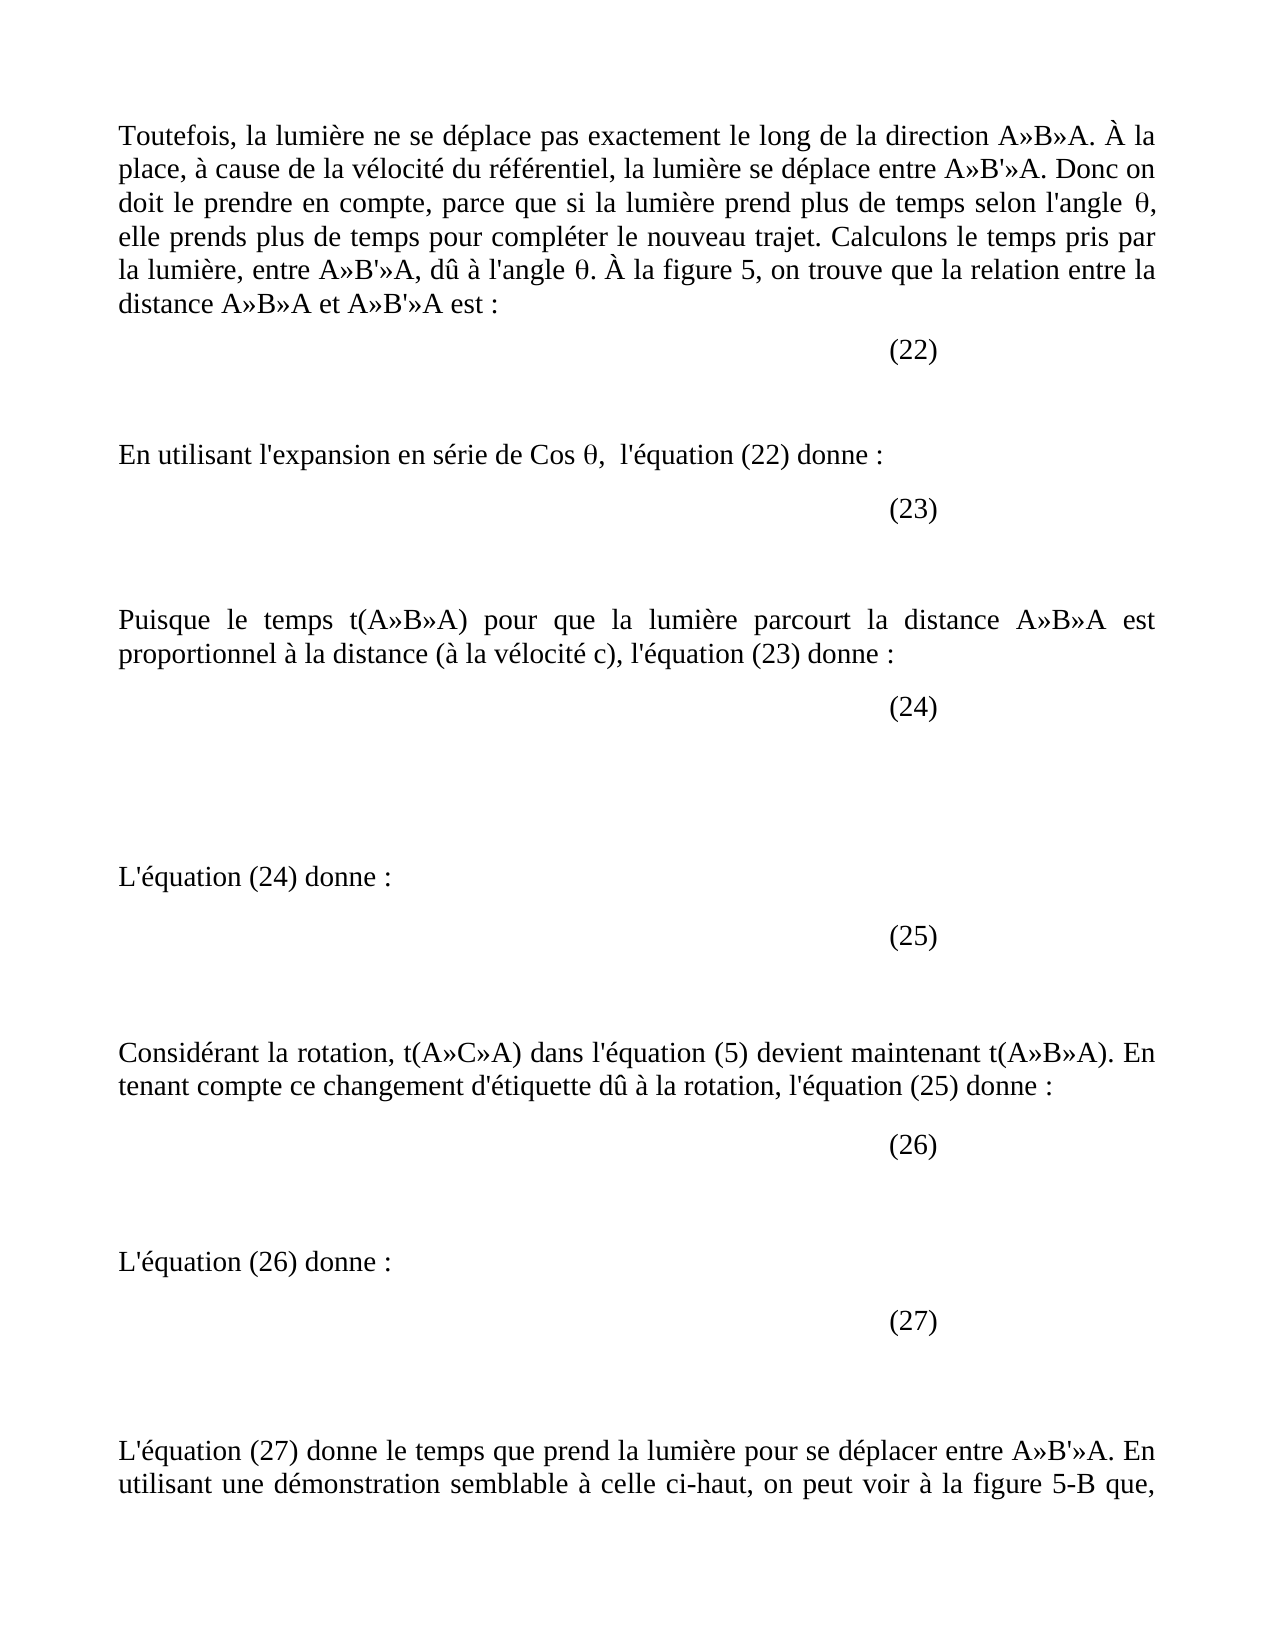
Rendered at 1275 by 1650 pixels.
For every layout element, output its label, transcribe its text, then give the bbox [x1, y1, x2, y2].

table_header [326, 670, 886, 772]
text Puisque le temps t(A»B»A) pour que la lumière parcourt la distance A»B»A est proportionnel à la distance (à la vélocité c), l'équation (23) donne : [118, 602, 1157, 669]
table_header [326, 320, 886, 408]
text L'équation (26) donne : [118, 1244, 1157, 1278]
table_header (27) [886, 1278, 949, 1392]
table_header (26) [886, 1102, 949, 1216]
text Considérant la rotation, t(A»C»A) dans l'équation (5) devient maintenant t(A»B»A). En tenant compte ce changement d'étiquette dû à la rotation, l'équation (25) donne : [118, 1035, 1157, 1102]
table_header [326, 892, 886, 1006]
table_header (22) [886, 320, 949, 408]
table_header [326, 471, 886, 574]
text En utilisant l'expansion en série de Cos q, l'équation (22) donne : [118, 437, 1157, 471]
table_header [326, 1278, 886, 1392]
table_header [326, 1102, 886, 1216]
table_header (25) [886, 892, 949, 1006]
table_header (23) [886, 471, 949, 574]
table_header (24) [886, 670, 949, 772]
text L'équation (27) donne le temps que prend la lumière pour se déplacer entre A»B'»A. En utilisant une démonstration semblable à celle ci-haut, on peut voir à la figure 5-B que, [118, 1433, 1157, 1500]
text Toutefois, la lumière ne se déplace pas exactement le long de la direction A»B»A. À la place, à cause de la vélocité du référentiel, la lumière se déplace entre A»B'»A. Donc on doit le prendre en compte, parce que si la lumière prend plus de temps selon l'angle q, elle prends plus de temps pour compléter le nouveau trajet. Calculons le temps pris par la lumière, entre A»B'»A, dû à l'angle q. À la figure 5, on trouve que la relation entre la distance A»B»A et A»B'»A est : [118, 118, 1157, 319]
text L'équation (24) donne : [118, 859, 1157, 892]
